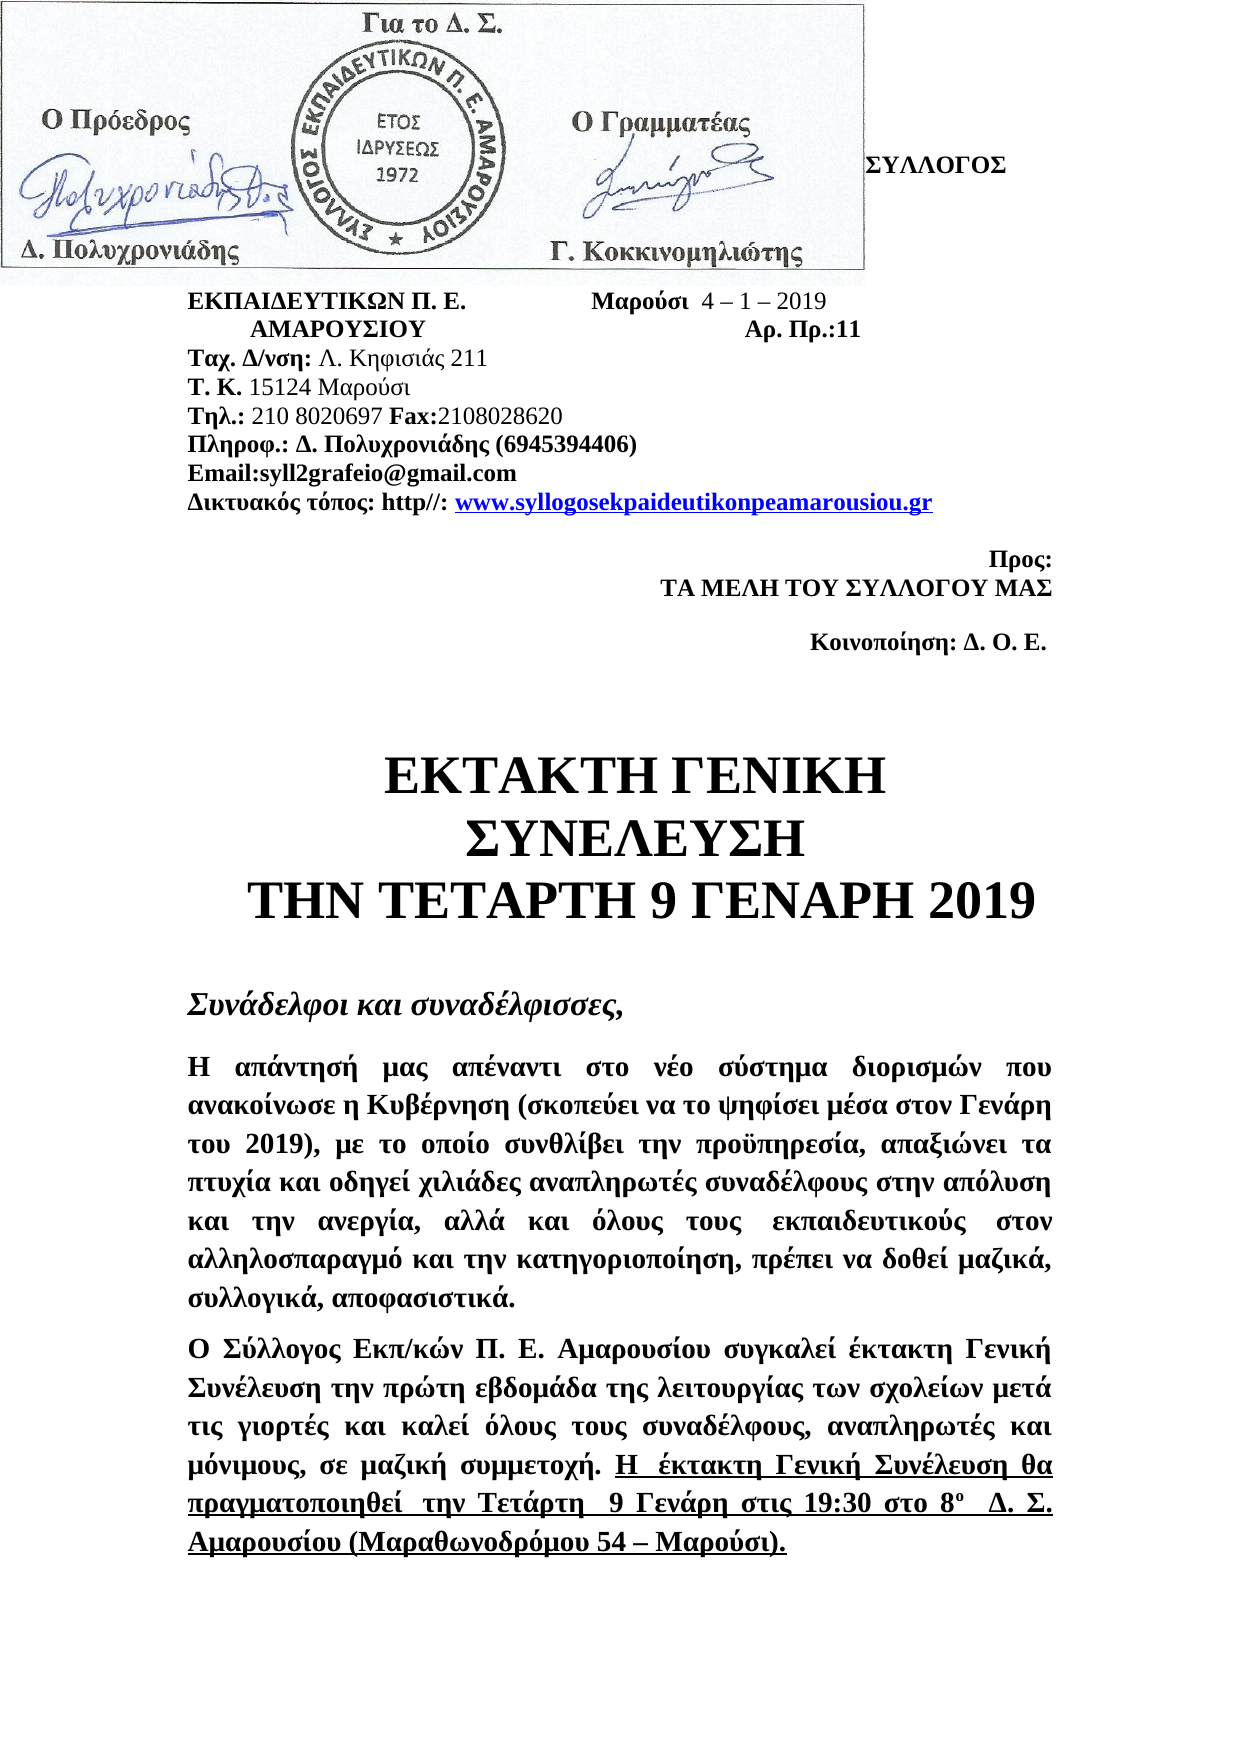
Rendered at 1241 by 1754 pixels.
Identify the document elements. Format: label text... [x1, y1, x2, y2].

text Τηλ.: 210 8020697 Fax:2108028620 [187, 401, 1053, 429]
text Συνάδελφοι και συναδέλφισσες, [187, 984, 1053, 1022]
text ΣΥΛΛΟΓΟΣ ΕΚΠΑΙΔΕΥΤΙΚΩΝ Π. Ε. Μαρούσι 4 – 1 – 2019 [187, 150, 1053, 314]
text ΤΗΝ ΤΕΤΑΡΤΗ 9 ΓΕΝΑΡΗ 2019 [218, 868, 1053, 930]
text Προς: [187, 544, 1053, 573]
text ΑΜΑΡΟΥΣΙΟΥ Αρ. Πρ.:11 [187, 314, 1053, 343]
text ΕΚΤΑΚΤΗ ΓΕΝΙΚΗ ΣΥΝΕΛΕΥΣΗ [218, 743, 1053, 868]
text Δικτυακός τόπος: http//: www.syllogosekpaideutikonpeamarousiou.gr [187, 487, 1053, 516]
text Η απάντησή μας απέναντι στο νέο σύστημα διορισμών που ανακοίνωσε η Κυβέρνηση (σκοπεύει να το ψηφίσει μέσα στον Γενάρη του 2019), με το οποίο συνθλίβει την προϋπηρεσία, απαξιώνει τα πτυχία και οδηγεί χιλιάδες αναπληρωτές συναδέλφους στην απόλυση και την ανεργία, αλλά και όλους τους εκπαιδευτικούς στον αλληλοσπαραγμό και την κατηγοριοποίηση, πρέπει να δοθεί μαζικά, συλλογικά, αποφασιστικά. [187, 1049, 1053, 1314]
text Ο Σύλλογος Εκπ/κών Π. Ε. Αμαρουσίου συγκαλεί έκτακτη Γενική Συνέλευση την πρώτη εβδομάδα της λειτουργίας των σχολείων μετά τις γιορτές και καλεί όλους τους συναδέλφους, αναπληρωτές και μόνιμους, σε μαζική συμμετοχή. Η έκτακτη Γενική Συνέλευση θα πραγματοποιηθεί την Τετάρτη 9 Γενάρη στις 19:30 στο 8ο Δ. Σ. [187, 1331, 1053, 1514]
text Τ. Κ. 15124 Μαρούσι [187, 372, 1053, 401]
text Ταχ. Δ/νση: Λ. Κηφισιάς 211 [187, 343, 1053, 372]
text Αμαρουσίου (Μαραθωνοδρόμου 54 – Μαρούσι). [187, 1515, 1053, 1557]
text Κοινοποίηση: Δ. Ο. Ε. [187, 627, 1053, 656]
text ΤΑ ΜΕΛΗ ΤΟΥ ΣΥΛΛΟΓΟΥ ΜΑΣ [187, 573, 1053, 602]
picture [0, 0, 866, 286]
text Πληροφ.: Δ. Πολυχρονιάδης (6945394406) [187, 429, 1053, 458]
text Email:syll2grafeio@gmail.com [187, 458, 1053, 487]
